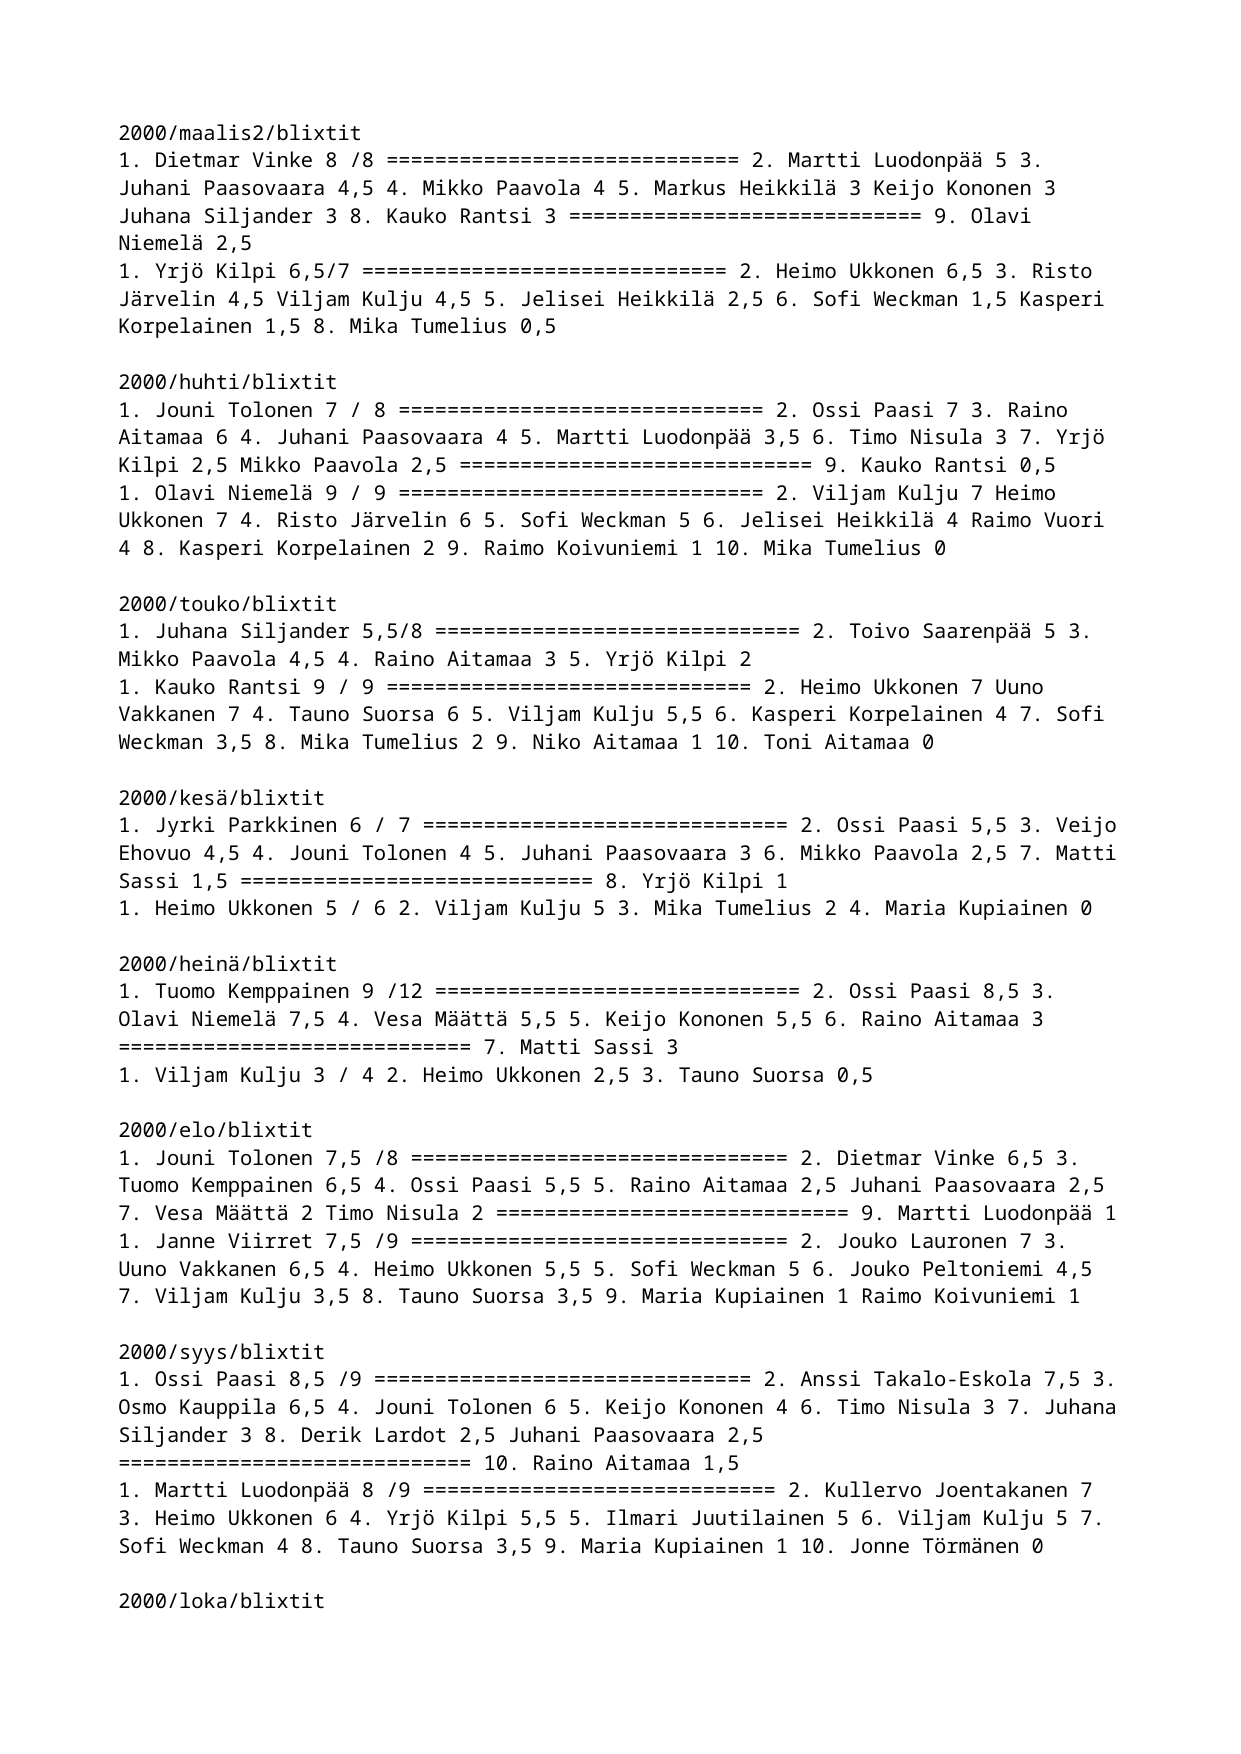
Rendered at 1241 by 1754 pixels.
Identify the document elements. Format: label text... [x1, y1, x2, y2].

text 1. Viljam Kulju 3 / 4 2. Heimo Ukkonen 2,5 3. Tauno Suorsa 0,5 [118, 1060, 1122, 1088]
text 1. Olavi Niemelä 9 / 9 ============================== 2. Viljam Kulju 7 Heimo Ukkonen 7 4. Risto Järvelin 6 5. Sofi Weckman 5 6. Jelisei Heikkilä 4 Raimo Vuori 4 8. Kasperi Korpelainen 2 9. Raimo Koivuniemi 1 10. Mika Tumelius 0 [118, 478, 1122, 561]
text 1. Yrjö Kilpi 6,5/7 ============================== 2. Heimo Ukkonen 6,5 3. Risto Järvelin 4,5 Viljam Kulju 4,5 5. Jelisei Heikkilä 2,5 6. Sofi Weckman 1,5 Kasperi Korpelainen 1,5 8. Mika Tumelius 0,5 [118, 257, 1122, 340]
text 2000/loka/blixtit [118, 1587, 1122, 1614]
text 1. Tuomo Kemppainen 9 /12 ============================== 2. Ossi Paasi 8,5 3. Olavi Niemelä 7,5 4. Vesa Määttä 5,5 5. Keijo Kononen 5,5 6. Raino Aitamaa 3 ============================= 7. Matti Sassi 3 [118, 977, 1122, 1060]
text 2000/huhti/blixtit [118, 367, 1122, 395]
text 1. Heimo Ukkonen 5 / 6 2. Viljam Kulju 5 3. Mika Tumelius 2 4. Maria Kupiainen 0 [118, 894, 1122, 922]
text 2000/touko/blixtit [118, 589, 1122, 617]
text 1. Dietmar Vinke 8 /8 ============================= 2. Martti Luodonpää 5 3. Juhani Paasovaara 4,5 4. Mikko Paavola 4 5. Markus Heikkilä 3 Keijo Kononen 3 Juhana Siljander 3 8. Kauko Rantsi 3 ============================= 9. Olavi Niemelä 2,5 [118, 146, 1122, 257]
text 1. Jouni Tolonen 7,5 /8 =============================== 2. Dietmar Vinke 6,5 3. Tuomo Kemppainen 6,5 4. Ossi Paasi 5,5 5. Raino Aitamaa 2,5 Juhani Paasovaara 2,5 7. Vesa Määttä 2 Timo Nisula 2 ============================= 9. Martti Luodonpää 1 [118, 1143, 1122, 1226]
text 1. Jouni Tolonen 7 / 8 ============================== 2. Ossi Paasi 7 3. Raino Aitamaa 6 4. Juhani Paasovaara 4 5. Martti Luodonpää 3,5 6. Timo Nisula 3 7. Yrjö Kilpi 2,5 Mikko Paavola 2,5 ============================= 9. Kauko Rantsi 0,5 [118, 395, 1122, 478]
text 1. Martti Luodonpää 8 /9 ============================= 2. Kullervo Joentakanen 7 3. Heimo Ukkonen 6 4. Yrjö Kilpi 5,5 5. Ilmari Juutilainen 5 6. Viljam Kulju 5 7. Sofi Weckman 4 8. Tauno Suorsa 3,5 9. Maria Kupiainen 1 10. Jonne Törmänen 0 [118, 1476, 1122, 1559]
text 2000/kesä/blixtit [118, 783, 1122, 811]
text 2000/heinä/blixtit [118, 949, 1122, 977]
text 1. Ossi Paasi 8,5 /9 =============================== 2. Anssi Takalo-Eskola 7,5 3. Osmo Kauppila 6,5 4. Jouni Tolonen 6 5. Keijo Kononen 4 6. Timo Nisula 3 7. Juhana Siljander 3 8. Derik Lardot 2,5 Juhani Paasovaara 2,5 ============================= 10. Raino Aitamaa 1,5 [118, 1365, 1122, 1476]
text 1. Jyrki Parkkinen 6 / 7 ============================== 2. Ossi Paasi 5,5 3. Veijo Ehovuo 4,5 4. Jouni Tolonen 4 5. Juhani Paasovaara 3 6. Mikko Paavola 2,5 7. Matti Sassi 1,5 ============================= 8. Yrjö Kilpi 1 [118, 811, 1122, 894]
text 2000/syys/blixtit [118, 1337, 1122, 1365]
text 2000/maalis2/blixtit [118, 118, 1122, 146]
text 1. Kauko Rantsi 9 / 9 ============================== 2. Heimo Ukkonen 7 Uuno Vakkanen 7 4. Tauno Suorsa 6 5. Viljam Kulju 5,5 6. Kasperi Korpelainen 4 7. Sofi Weckman 3,5 8. Mika Tumelius 2 9. Niko Aitamaa 1 10. Toni Aitamaa 0 [118, 672, 1122, 755]
text 1. Juhana Siljander 5,5/8 ============================== 2. Toivo Saarenpää 5 3. Mikko Paavola 4,5 4. Raino Aitamaa 3 5. Yrjö Kilpi 2 [118, 617, 1122, 672]
text 2000/elo/blixtit [118, 1116, 1122, 1143]
text 1. Janne Viirret 7,5 /9 =============================== 2. Jouko Lauronen 7 3. Uuno Vakkanen 6,5 4. Heimo Ukkonen 5,5 5. Sofi Weckman 5 6. Jouko Peltoniemi 4,5 7. Viljam Kulju 3,5 8. Tauno Suorsa 3,5 9. Maria Kupiainen 1 Raimo Koivuniemi 1 [118, 1226, 1122, 1309]
